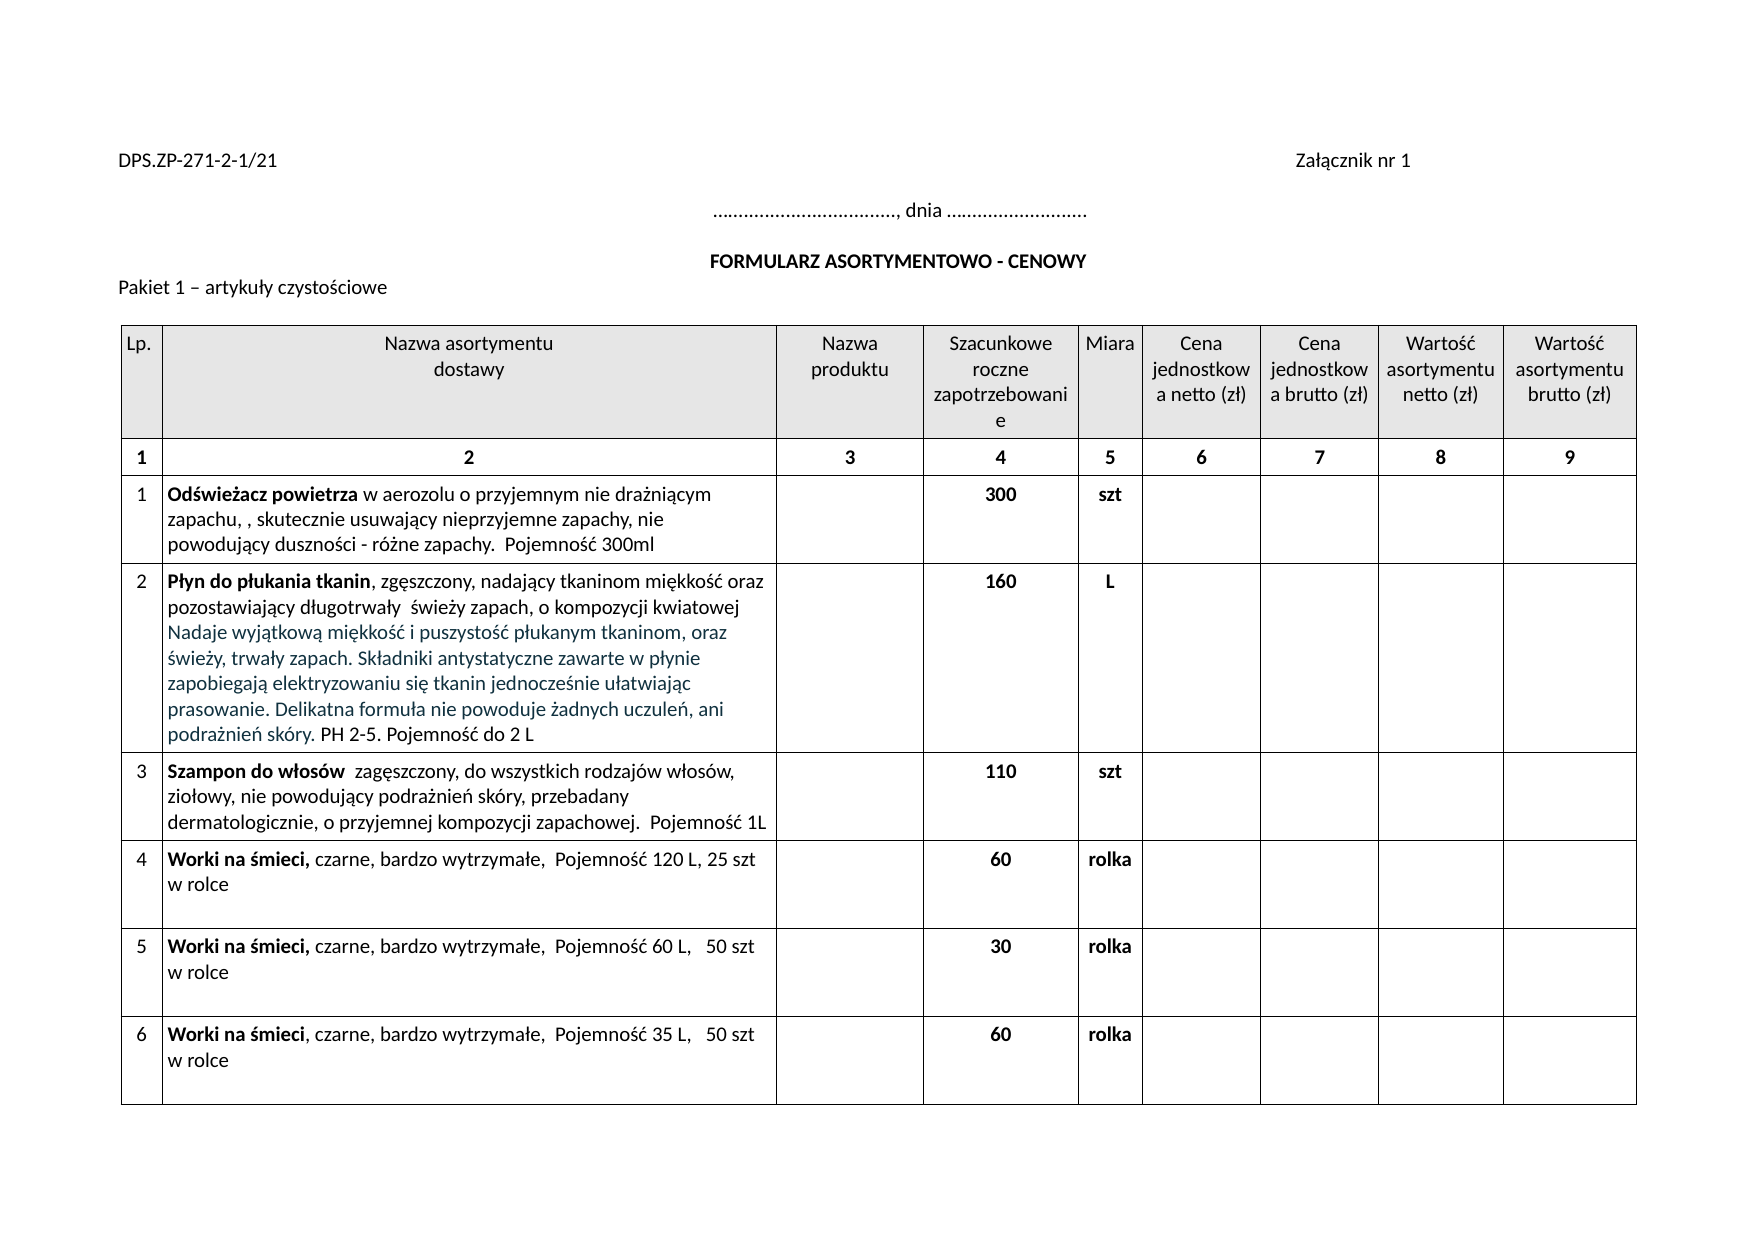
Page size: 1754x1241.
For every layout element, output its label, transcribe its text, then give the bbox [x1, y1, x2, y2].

table_cell Worki na śmieci, czarne, bardzo wytrzymałe, Pojemność 35 L, 50 szt w rolce [163, 1017, 776, 1103]
table_cell 1 [122, 439, 162, 475]
table_cell [1261, 476, 1378, 563]
table_cell [1143, 476, 1260, 563]
table_header Lp. [122, 326, 162, 438]
text Pakiet 1 – artykuły czystościowe [118, 274, 1636, 299]
table_cell 160 [924, 564, 1078, 752]
table_cell 7 [1261, 439, 1378, 475]
table_cell 4 [122, 841, 162, 928]
table_cell [1143, 929, 1260, 1016]
table_cell 300 [924, 476, 1078, 563]
text FORMULARZ ASORTYMENTOWO - CENOWY [118, 248, 1636, 274]
table_cell Worki na śmieci, czarne, bardzo wytrzymałe, Pojemność 60 L, 50 szt w rolce [163, 929, 776, 1016]
table_header Szacunkowe roczne zapotrzebowanie [924, 326, 1078, 438]
table_cell [777, 564, 923, 752]
table_cell 110 [924, 753, 1078, 840]
table_cell [1143, 1017, 1260, 1103]
table_cell [1379, 564, 1503, 752]
table_header Nazwa asortymentu dostawy [163, 326, 776, 438]
text …................................, dnia …........................ [118, 198, 1636, 223]
table_cell 30 [924, 929, 1078, 1016]
table_cell 60 [924, 1017, 1078, 1103]
table_cell Płyn do płukania tkanin, zgęszczony, nadający tkaninom miękkość oraz pozostawiający długotrwały świeży zapach, o kompozycji kwiatowej Nadaje wyjątkową miękkość i puszystość płukanym tkaninom, oraz świeży, trwały zapach. Składniki antystatyczne zawarte w płynie zapobiegają elektryzowaniu się tkanin jednocześnie ułatwiając prasowanie. Delikatna formuła nie powoduje żadnych uczuleń, ani podrażnień skóry. PH 2-5. Pojemność do 2 L [163, 564, 776, 752]
table_cell [1261, 753, 1378, 840]
table_cell szt [1079, 753, 1142, 840]
table_cell [777, 841, 923, 928]
table_cell [1504, 476, 1636, 563]
table_cell 3 [122, 753, 162, 840]
table_header Nazwa produktu [777, 326, 923, 438]
table_cell [1143, 564, 1260, 752]
table_cell [1504, 564, 1636, 752]
table_cell [777, 753, 923, 840]
table_cell [1379, 753, 1503, 840]
table_cell rolka [1079, 841, 1142, 928]
table_cell 9 [1504, 439, 1636, 475]
table_cell [777, 929, 923, 1016]
table_cell 5 [122, 929, 162, 1016]
table_cell [1379, 1017, 1503, 1103]
table_cell szt [1079, 476, 1142, 563]
table_cell [1261, 841, 1378, 928]
table_cell [1379, 476, 1503, 563]
table_cell 6 [122, 1017, 162, 1103]
table_cell 3 [777, 439, 923, 475]
table_cell [1379, 841, 1503, 928]
table_header Cena jednostkowa netto (zł) [1143, 326, 1260, 438]
table_cell [1261, 929, 1378, 1016]
table_cell [1261, 564, 1378, 752]
table_cell 5 [1079, 439, 1142, 475]
table_cell [1504, 1017, 1636, 1103]
table_cell Odświeżacz powietrza w aerozolu o przyjemnym nie drażniącym zapachu, , skutecznie usuwający nieprzyjemne zapachy, nie powodujący duszności - różne zapachy. Pojemność 300ml [163, 476, 776, 563]
table_header Wartość asortymentu netto (zł) [1379, 326, 1503, 438]
text DPS.ZP-271-2-1/21 Załącznik nr 1 [118, 147, 1636, 172]
table_cell [1261, 1017, 1378, 1103]
table_cell 60 [924, 841, 1078, 928]
table_cell [1504, 753, 1636, 840]
table_cell [1504, 929, 1636, 1016]
table_cell 8 [1379, 439, 1503, 475]
table_cell L [1079, 564, 1142, 752]
table_cell [1143, 841, 1260, 928]
table_cell [777, 476, 923, 563]
table_cell [1143, 753, 1260, 840]
table_cell rolka [1079, 929, 1142, 1016]
table_cell Worki na śmieci, czarne, bardzo wytrzymałe, Pojemność 120 L, 25 szt w rolce [163, 841, 776, 928]
table_cell Szampon do włosów zagęszczony, do wszystkich rodzajów włosów, ziołowy, nie powodujący podrażnień skóry, przebadany dermatologicznie, o przyjemnej kompozycji zapachowej. Pojemność 1L [163, 753, 776, 840]
table_header Cena jednostkowa brutto (zł) [1261, 326, 1378, 438]
table_header Miara [1079, 326, 1142, 438]
table_cell [1504, 841, 1636, 928]
table_cell [777, 1017, 923, 1103]
table_cell 6 [1143, 439, 1260, 475]
table_cell 1 [122, 476, 162, 563]
table_cell 2 [163, 439, 776, 475]
table_cell 4 [924, 439, 1078, 475]
table_cell rolka [1079, 1017, 1142, 1103]
table_cell 2 [122, 564, 162, 752]
table_cell [1379, 929, 1503, 1016]
table_header Wartość asortymentu brutto (zł) [1504, 326, 1636, 438]
